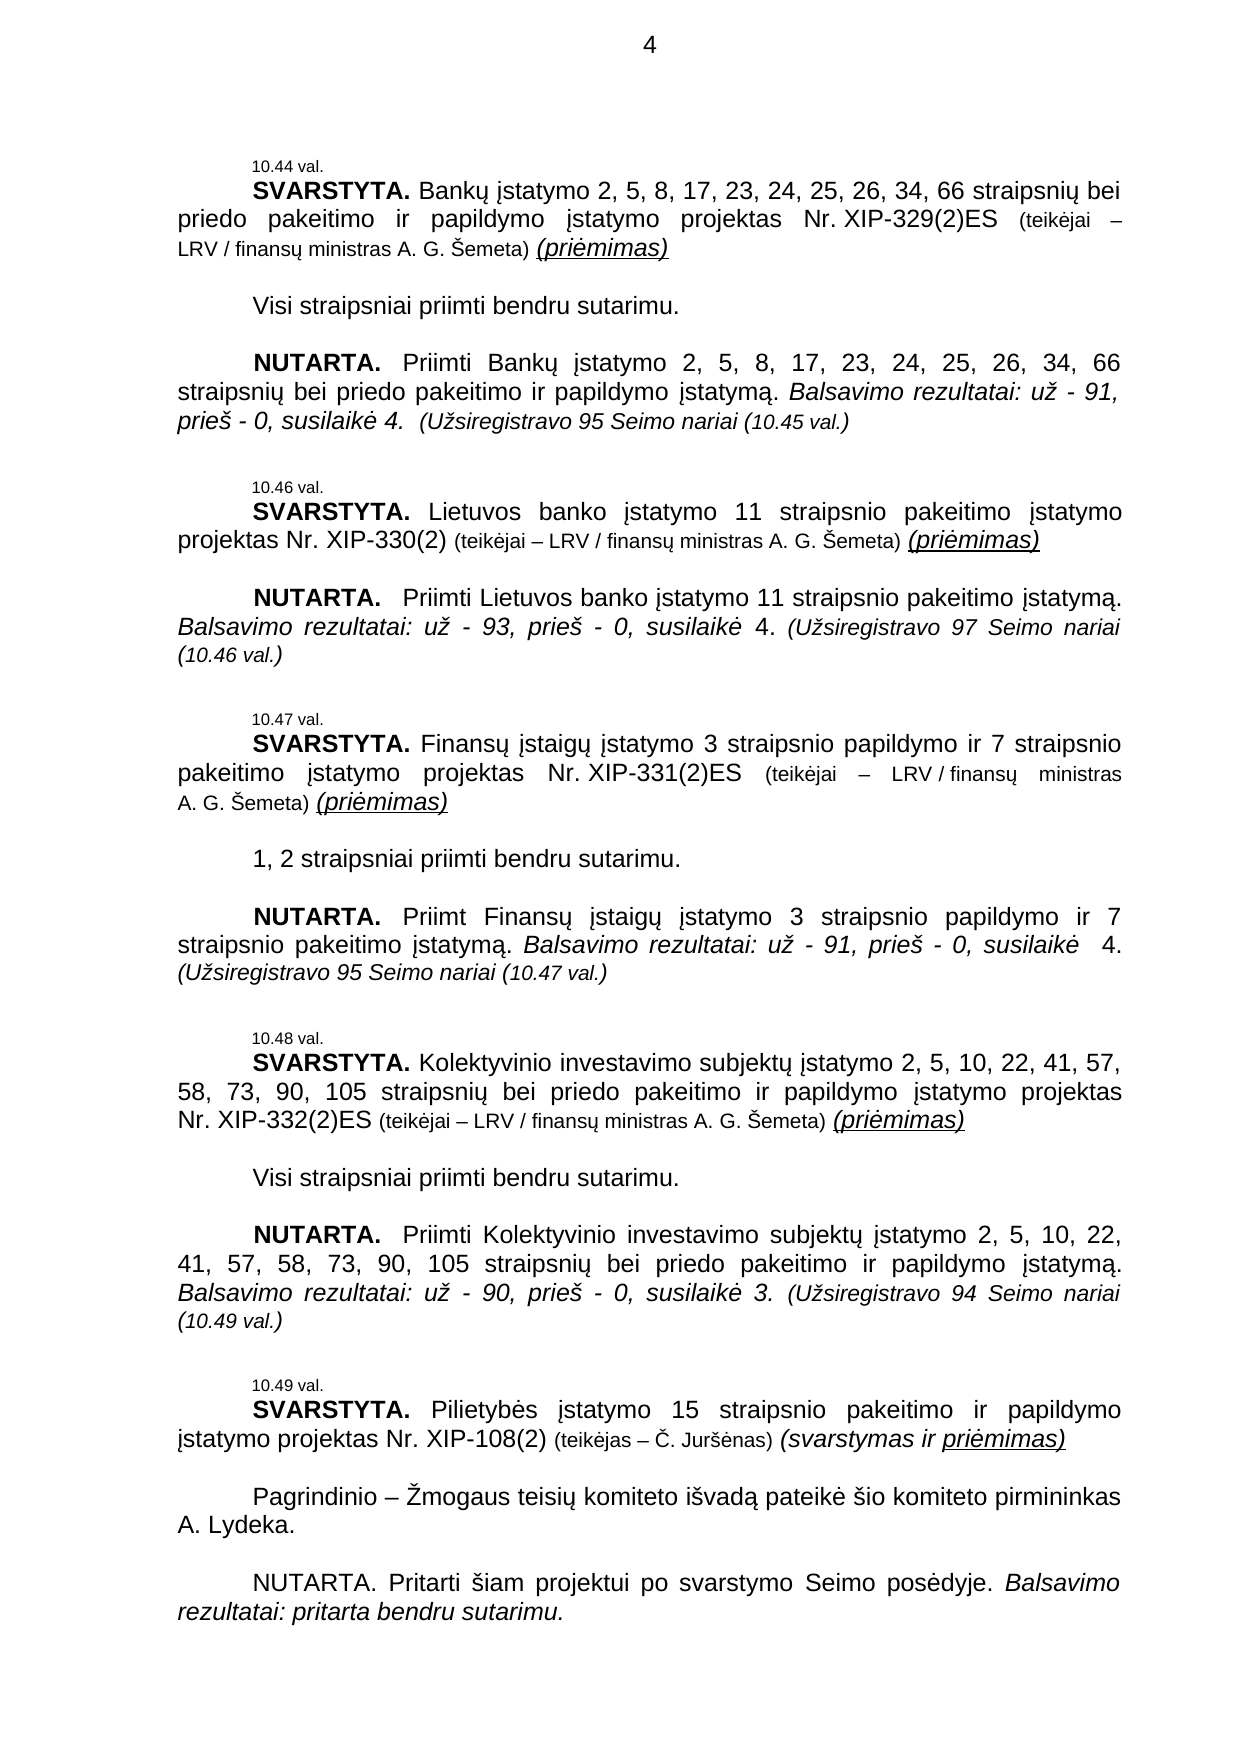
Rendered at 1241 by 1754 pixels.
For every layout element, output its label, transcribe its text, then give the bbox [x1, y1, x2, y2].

text 10.48 val. [177, 1029, 1122, 1048]
text Pagrindinio – Žmogaus teisių komiteto išvadą pateikė šio komiteto pirmininkas A. Lydeka. [177, 1481, 1122, 1539]
text 1, 2 straipsniai priimti bendru sutarimu. [177, 844, 1122, 873]
text NUTARTA. Priimti Lietuvos banko įstatymo 11 straipsnio pakeitimo įstatymą. Balsavimo rezultatai: už - 93, prieš - 0, susilaikė 4. (Užsiregistravo 97 Seimo nariai (10.46 val.) [177, 583, 1122, 667]
text SVARSTYTA. Finansų įstaigų įstatymo 3 straipsnio papildymo ir 7 straipsnio pakeitimo įstatymo projektas Nr. XIP-331(2)ES (teikėjai – LRV / finansų ministras A. G. Šemeta) (priėmimas) [177, 729, 1122, 815]
text NUTARTA. Priimt Finansų įstaigų įstatymo 3 straipsnio papildymo ir 7 straipsnio pakeitimo įstatymą. Balsavimo rezultatai: už - 91, prieš - 0, susilaikė 4. (Užsiregistravo 95 Seimo nariai (10.47 val.) [177, 902, 1122, 986]
text 10.47 val. [177, 710, 1122, 729]
text SVARSTYTA. Bankų įstatymo 2, 5, 8, 17, 23, 24, 25, 26, 34, 66 straipsnių bei priedo pakeitimo ir papildymo įstatymo projektas Nr. XIP-329(2)ES (teikėjai – LRV / finansų ministras A. G. Šemeta) (priėmimas) [177, 176, 1122, 262]
text 10.46 val. [177, 478, 1122, 497]
text Visi straipsniai priimti bendru sutarimu. [177, 1163, 1122, 1192]
text 10.44 val. [177, 157, 1122, 176]
text NUTARTA. Priimti Kolektyvinio investavimo subjektų įstatymo 2, 5, 10, 22, 41, 57, 58, 73, 90, 105 straipsnių bei priedo pakeitimo ir papildymo įstatymą. Balsavimo rezultatai: už - 90, prieš - 0, susilaikė 3. (Užsiregistravo 94 Seimo nariai (10.49 val.) [177, 1220, 1122, 1333]
text SVARSTYTA. Lietuvos banko įstatymo 11 straipsnio pakeitimo įstatymo projektas Nr. XIP-330(2) (teikėjai – LRV / finansų ministras A. G. Šemeta) (priėmimas) [177, 497, 1122, 554]
text SVARSTYTA. Pilietybės įstatymo 15 straipsnio pakeitimo ir papildymo įstatymo projektas Nr. XIP-108(2) (teikėjas – Č. Juršėnas) (svarstymas ir priėmimas) [177, 1395, 1122, 1453]
text NUTARTA. Priimti Bankų įstatymo 2, 5, 8, 17, 23, 24, 25, 26, 34, 66 straipsnių bei priedo pakeitimo ir papildymo įstatymą. Balsavimo rezultatai: už - 91, prieš - 0, susilaikė 4. (Užsiregistravo 95 Seimo nariai (10.45 val.) [177, 348, 1122, 434]
text SVARSTYTA. Kolektyvinio investavimo subjektų įstatymo 2, 5, 10, 22, 41, 57, 58, 73, 90, 105 straipsnių bei priedo pakeitimo ir papildymo įstatymo projektas Nr. XIP-332(2)ES (teikėjai – LRV / finansų ministras A. G. Šemeta) (priėmimas) [177, 1048, 1122, 1134]
text NUTARTA. Pritarti šiam projektui po svarstymo Seimo posėdyje. Balsavimo rezultatai: pritarta bendru sutarimu. [177, 1568, 1122, 1625]
text 10.49 val. [177, 1376, 1122, 1395]
text Visi straipsniai priimti bendru sutarimu. [177, 291, 1122, 319]
